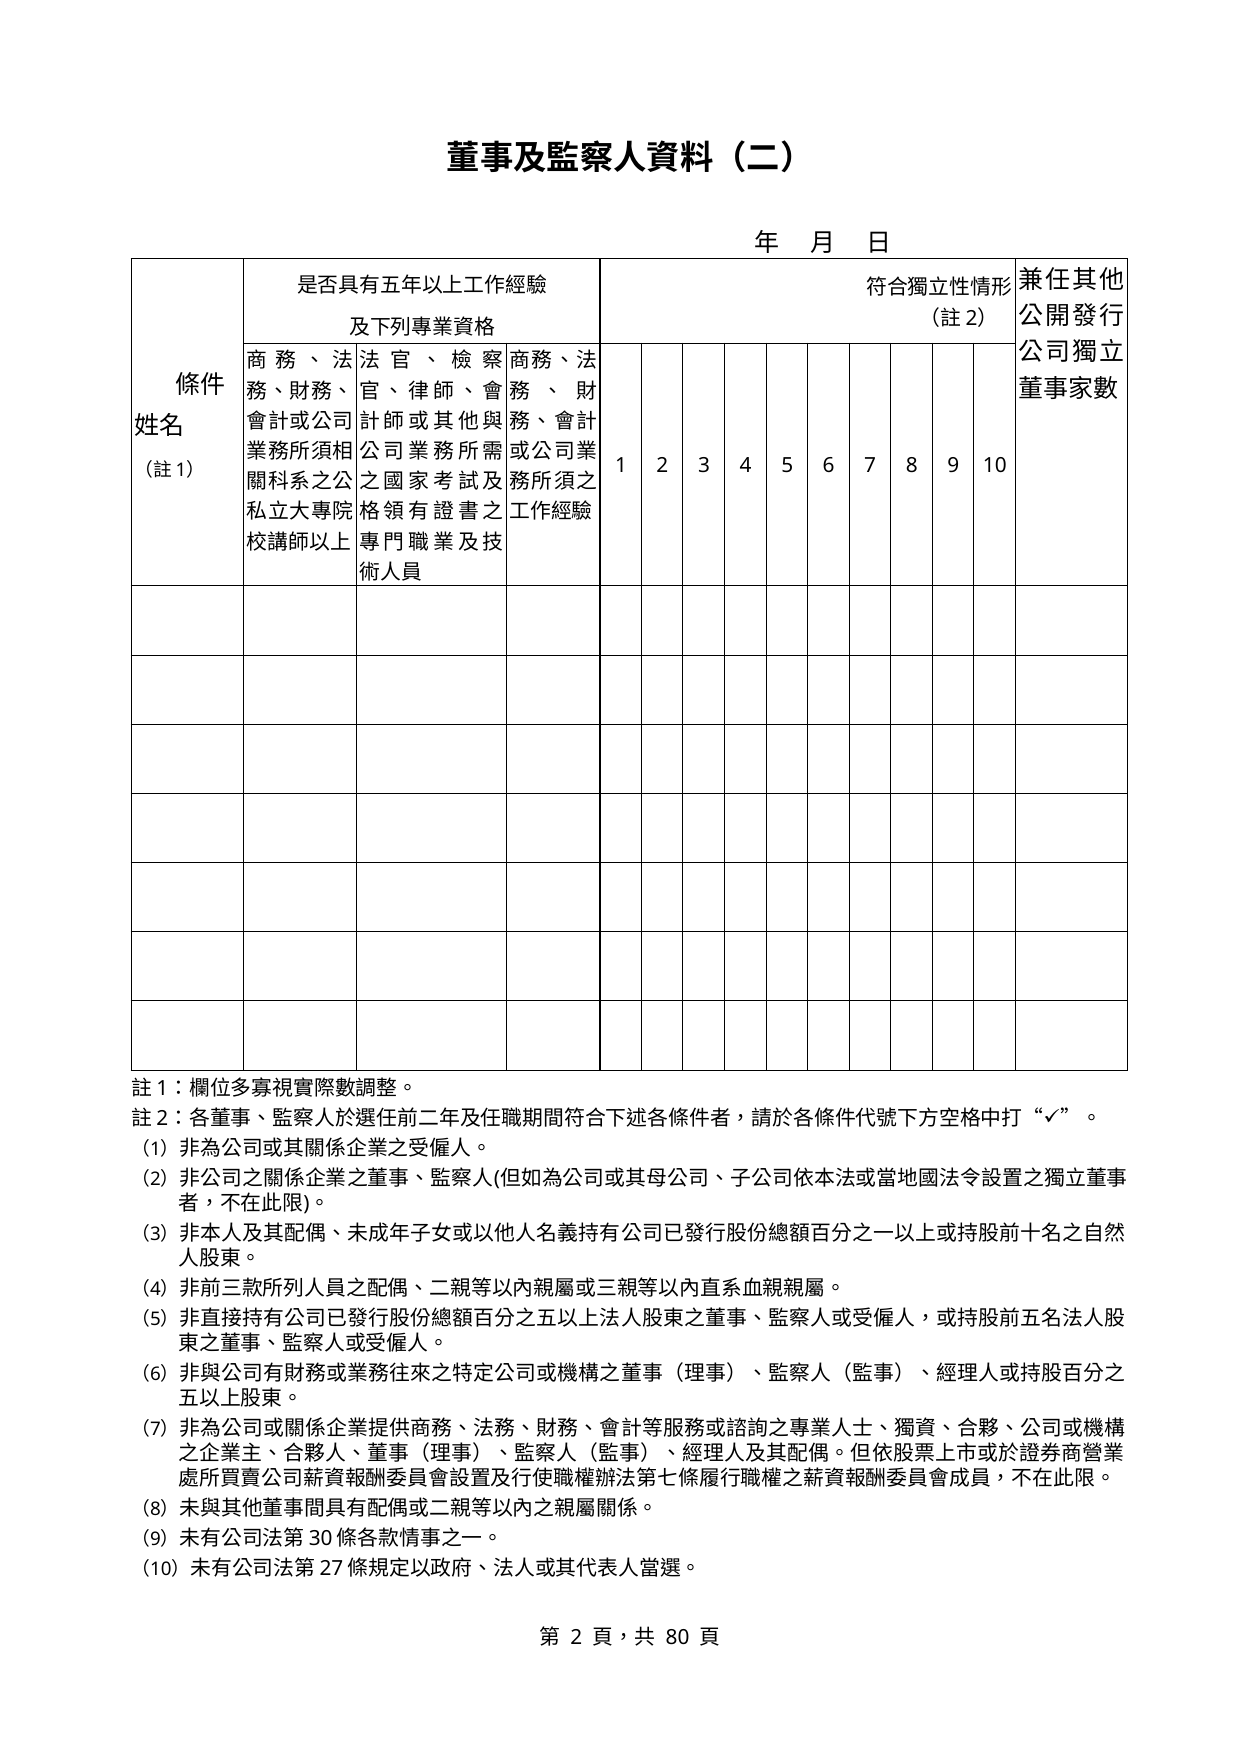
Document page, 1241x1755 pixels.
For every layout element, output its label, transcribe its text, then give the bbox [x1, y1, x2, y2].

table_cell [725, 656, 766, 724]
table_cell 9 [933, 344, 973, 585]
table_cell [767, 586, 807, 654]
table_cell 6 [808, 344, 849, 585]
table_header 是否具有五年以上工作經驗 及下列專業資格 [244, 259, 599, 343]
table_cell [974, 1001, 1015, 1069]
table_cell [507, 932, 599, 1000]
table_cell [132, 1001, 243, 1069]
table_cell [808, 794, 849, 862]
table_cell [683, 932, 724, 1000]
table_cell [974, 656, 1015, 724]
table_cell [850, 656, 890, 724]
table_cell [974, 863, 1015, 931]
table_cell [357, 656, 506, 724]
table_cell 10 [974, 344, 1015, 585]
table_cell [1016, 725, 1127, 793]
table_cell [1016, 794, 1127, 862]
table_cell [642, 1001, 682, 1069]
table_cell [683, 1001, 724, 1069]
table_cell [683, 863, 724, 931]
table_cell [683, 656, 724, 724]
table_cell [725, 1001, 766, 1069]
table_cell [725, 863, 766, 931]
table_cell [891, 863, 932, 931]
table_cell [891, 656, 932, 724]
table_cell [933, 1001, 973, 1069]
table_cell [244, 586, 356, 654]
table_cell [767, 725, 807, 793]
table_cell [507, 725, 599, 793]
table_cell [507, 1001, 599, 1069]
table_cell [244, 725, 356, 793]
table_cell [132, 656, 243, 724]
table_cell 法官、檢察官、律師、會計師或其他與公司業務所需之國家考試及格領有證書之專門職業及技術人員 [357, 344, 506, 585]
table_cell [507, 794, 599, 862]
list 非為公司或關係企業提供商務、法務、財務、會計等服務或諮詢之專業人士、獨資、合夥、公司或機構之企業主、合夥人、董事（理事）、監察人（監事）、經理人及其配偶。但依股票上市或於證券商營業處所買賣公司薪資報酬委員會設置及行使職權辦法第七條履行職權之薪資報酬委員會成員，不在此限。 [131, 1416, 1128, 1491]
table_cell [1016, 656, 1127, 724]
text 年 月 日 [131, 222, 1128, 258]
table_cell [808, 863, 849, 931]
table_cell [601, 794, 641, 862]
table_cell [974, 586, 1015, 654]
table_cell [132, 794, 243, 862]
list 未有公司法第30條各款情事之一。 [131, 1526, 1128, 1551]
table_cell [725, 586, 766, 654]
table_cell 4 [725, 344, 766, 585]
table_cell [933, 794, 973, 862]
table_cell [601, 656, 641, 724]
text 董事及監察人資料（二） [131, 131, 1128, 179]
table_cell [767, 794, 807, 862]
table_cell 1 [601, 344, 641, 585]
table_cell [767, 863, 807, 931]
table_cell [767, 932, 807, 1000]
table_cell [850, 1001, 890, 1069]
table_cell [601, 1001, 641, 1069]
table_cell [642, 863, 682, 931]
table_cell [357, 1001, 506, 1069]
table_cell [891, 932, 932, 1000]
table_cell [850, 725, 890, 793]
table_cell [507, 656, 599, 724]
table_header 符合獨立性情形（註2） [601, 259, 1015, 343]
list 未有公司法第27條規定以政府、法人或其代表人當選。 [131, 1556, 1128, 1581]
list 非公司之關係企業之董事、監察人(但如為公司或其母公司、子公司依本法或當地國法令設置之獨立董事者，不在此限)。 [131, 1166, 1128, 1216]
table_cell [933, 932, 973, 1000]
table_header 兼任其他公開發行公司獨立董事家數 [1016, 259, 1127, 585]
table_cell [601, 932, 641, 1000]
table_cell [244, 656, 356, 724]
table_cell [642, 725, 682, 793]
table_cell 7 [850, 344, 890, 585]
table_header 條件 姓名 （註1） [132, 259, 243, 585]
table_cell [357, 932, 506, 1000]
table_cell [850, 586, 890, 654]
list 非直接持有公司已發行股份總額百分之五以上法人股東之董事、監察人或受僱人，或持股前五名法人股東之董事、監察人或受僱人。 [131, 1306, 1128, 1356]
table_cell [244, 794, 356, 862]
table_cell [683, 794, 724, 862]
table_cell [808, 586, 849, 654]
table_cell 5 [767, 344, 807, 585]
table_cell [974, 932, 1015, 1000]
table_cell 商務、法務、財務、會計或公司業務所須相關科系之公私立大專院校講師以上 [244, 344, 356, 585]
table_cell [642, 586, 682, 654]
list 非與公司有財務或業務往來之特定公司或機構之董事（理事）、監察人（監事）、經理人或持股百分之五以上股東。 [131, 1361, 1128, 1411]
table_cell [933, 586, 973, 654]
table_cell [725, 794, 766, 862]
list 非前三款所列人員之配偶、二親等以內親屬或三親等以內直系血親親屬。 [131, 1276, 1128, 1301]
table_cell [850, 863, 890, 931]
table_cell [808, 932, 849, 1000]
table_cell [933, 725, 973, 793]
table_cell [1016, 586, 1127, 654]
table_cell [601, 725, 641, 793]
table_cell [974, 725, 1015, 793]
table_cell [642, 656, 682, 724]
text 註1：欄位多寡視實際數調整。 [131, 1076, 1128, 1101]
table_cell [683, 586, 724, 654]
table_cell [1016, 863, 1127, 931]
table_cell 商務、法務、財務、會計或公司業務所須之工作經驗 [507, 344, 599, 585]
table_cell 2 [642, 344, 682, 585]
list 非本人及其配偶、未成年子女或以他人名義持有公司已發行股份總額百分之一以上或持股前十名之自然人股東。 [131, 1221, 1128, 1271]
text 註2：各董事、監察人於選任前二年及任職期間符合下述各條件者，請於各條件代號下方空格中打“”。 [131, 1106, 1128, 1131]
table_cell [891, 725, 932, 793]
table_cell [683, 725, 724, 793]
table_cell [808, 1001, 849, 1069]
table_cell [507, 863, 599, 931]
table_cell [808, 725, 849, 793]
table_cell [1016, 932, 1127, 1000]
table_cell [132, 586, 243, 654]
table_cell [642, 932, 682, 1000]
list 未與其他董事間具有配偶或二親等以內之親屬關係。 [131, 1496, 1128, 1521]
table_cell [933, 656, 973, 724]
table_cell [132, 932, 243, 1000]
table_cell [850, 932, 890, 1000]
table_cell [507, 586, 599, 654]
table_cell [808, 656, 849, 724]
table_cell [725, 932, 766, 1000]
table_cell [244, 1001, 356, 1069]
table_cell [244, 863, 356, 931]
table_cell [357, 794, 506, 862]
table_cell [357, 863, 506, 931]
table_cell [601, 863, 641, 931]
table_cell [244, 932, 356, 1000]
table_cell [974, 794, 1015, 862]
table_cell [891, 586, 932, 654]
table_cell [132, 863, 243, 931]
table_cell [357, 586, 506, 654]
table_cell 3 [683, 344, 724, 585]
table_cell [601, 586, 641, 654]
table_cell [850, 794, 890, 862]
table_cell [357, 725, 506, 793]
table_cell [767, 1001, 807, 1069]
table_cell [1016, 1001, 1127, 1069]
list 非為公司或其關係企業之受僱人。 [131, 1136, 1128, 1161]
table_cell [642, 794, 682, 862]
table_cell [933, 863, 973, 931]
table_cell 8 [891, 344, 932, 585]
table_cell [767, 656, 807, 724]
table_cell [891, 794, 932, 862]
table_cell [725, 725, 766, 793]
table_cell [132, 725, 243, 793]
table_cell [891, 1001, 932, 1069]
